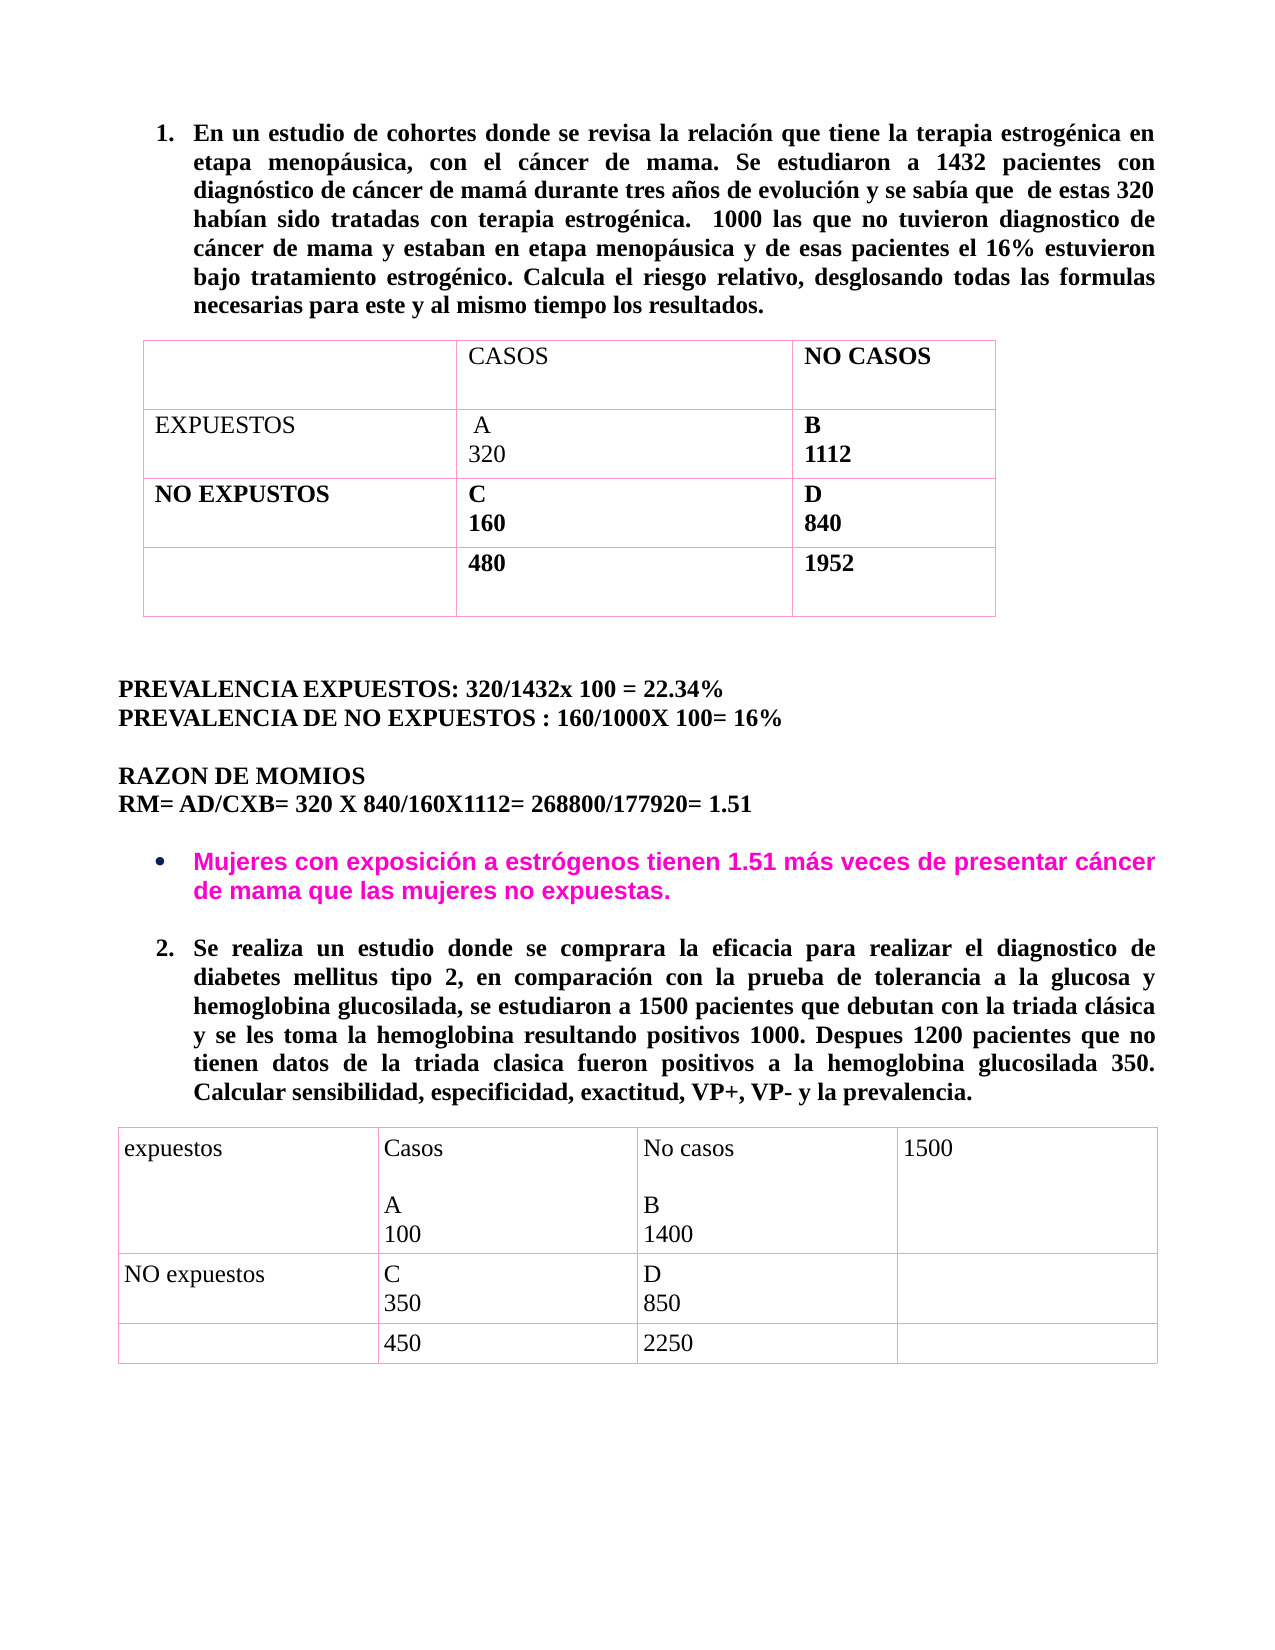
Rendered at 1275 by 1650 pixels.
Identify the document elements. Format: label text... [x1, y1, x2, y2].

table_cell D 850 [638, 1254, 897, 1322]
list En un estudio de cohortes donde se revisa la relación que tiene la terapia estrogénica en etapa menopáusica, con el cáncer de mama. Se estudiaron a 1432 pacientes con diagnóstico de cáncer de mamá durante tres años de evolución y se sabía que de estas 320 habían sido tratadas con terapia estrogénica. 1000 las que no tuvieron diagnostico de cáncer de mama y estaban en etapa menopáusica y de esas pacientes el 16% estuvieron bajo tratamiento estrogénico. Calcula el riesgo relativo, desglosando todas las formulas necesarias para este y al mismo tiempo los resultados. [156, 118, 1157, 319]
table_cell NO EXPUSTOS [144, 479, 456, 547]
table_cell C 160 [457, 479, 792, 547]
table_cell NO expuestos [119, 1254, 378, 1322]
table_cell 480 [457, 548, 792, 616]
table_header Casos A 100 [379, 1128, 637, 1253]
list Se realiza un estudio donde se comprara la eficacia para realizar el diagnostico de diabetes mellitus tipo 2, en comparación con la prueba de tolerancia a la glucosa y hemoglobina glucosilada, se estudiaron a 1500 pacientes que debutan con la triada clásica y se les toma la hemoglobina resultando positivos 1000. Despues 1200 pacientes que no tienen datos de la triada clasica fueron positivos a la hemoglobina glucosilada 350. Calcular sensibilidad, especificidad, exactitud, VP+, VP- y la prevalencia. [156, 933, 1157, 1106]
table_cell [898, 1254, 1157, 1322]
text RM= AD/CXB= 320 X 840/160X1112= 268800/177920= 1.51 [118, 789, 1157, 818]
table_header CASOS [457, 341, 792, 409]
list Mujeres con exposición a estrógenos tienen 1.51 más veces de presentar cáncer de mama que las mujeres no expuestas. [156, 847, 1157, 905]
text PREVALENCIA DE NO EXPUESTOS : 160/1000X 100= 16% [118, 703, 1157, 732]
text RAZON DE MOMIOS [118, 761, 1157, 789]
table_cell D 840 [793, 479, 995, 547]
table_cell 2250 [638, 1324, 897, 1363]
table_cell [119, 1324, 378, 1363]
table_header NO CASOS [793, 341, 995, 409]
table_cell [144, 548, 456, 616]
table_cell 450 [379, 1324, 637, 1363]
table_cell EXPUESTOS [144, 410, 456, 478]
table_cell A 320 [457, 410, 792, 478]
table_cell B 1112 [793, 410, 995, 478]
table_header [144, 341, 456, 409]
table_header 1500 [898, 1128, 1157, 1253]
table_cell C 350 [379, 1254, 637, 1322]
table_cell 1952 [793, 548, 995, 616]
table_header No casos B 1400 [638, 1128, 897, 1253]
table_cell [898, 1324, 1157, 1363]
text PREVALENCIA EXPUESTOS: 320/1432x 100 = 22.34% [118, 674, 1157, 703]
table_header expuestos [119, 1128, 378, 1253]
